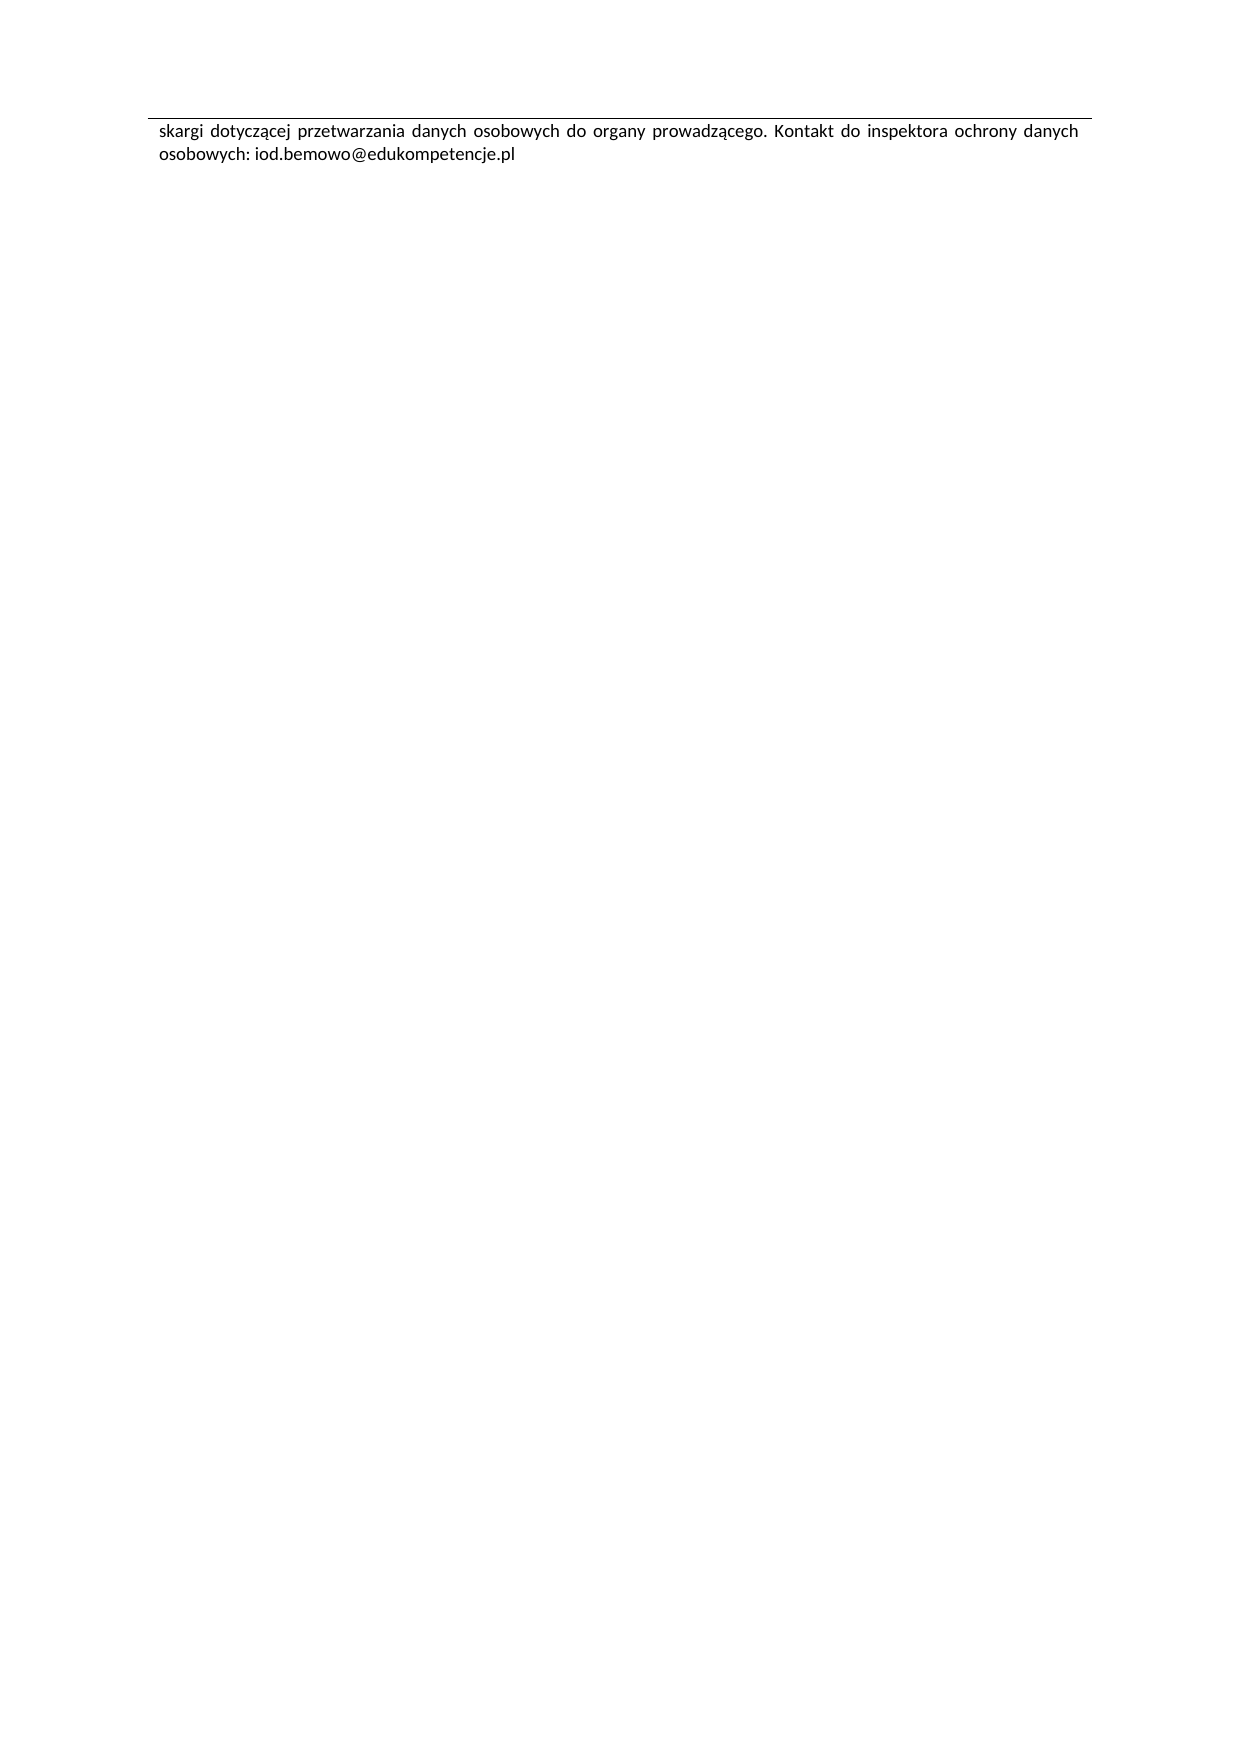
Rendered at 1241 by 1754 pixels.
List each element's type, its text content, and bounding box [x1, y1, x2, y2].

table_header skargi dotyczącej przetwarzania danych osobowych do organy prowadzącego. Kontakt do inspektora ochrony danych osobowych: iod.bemowo@edukompetencje.pl [148, 119, 1092, 165]
